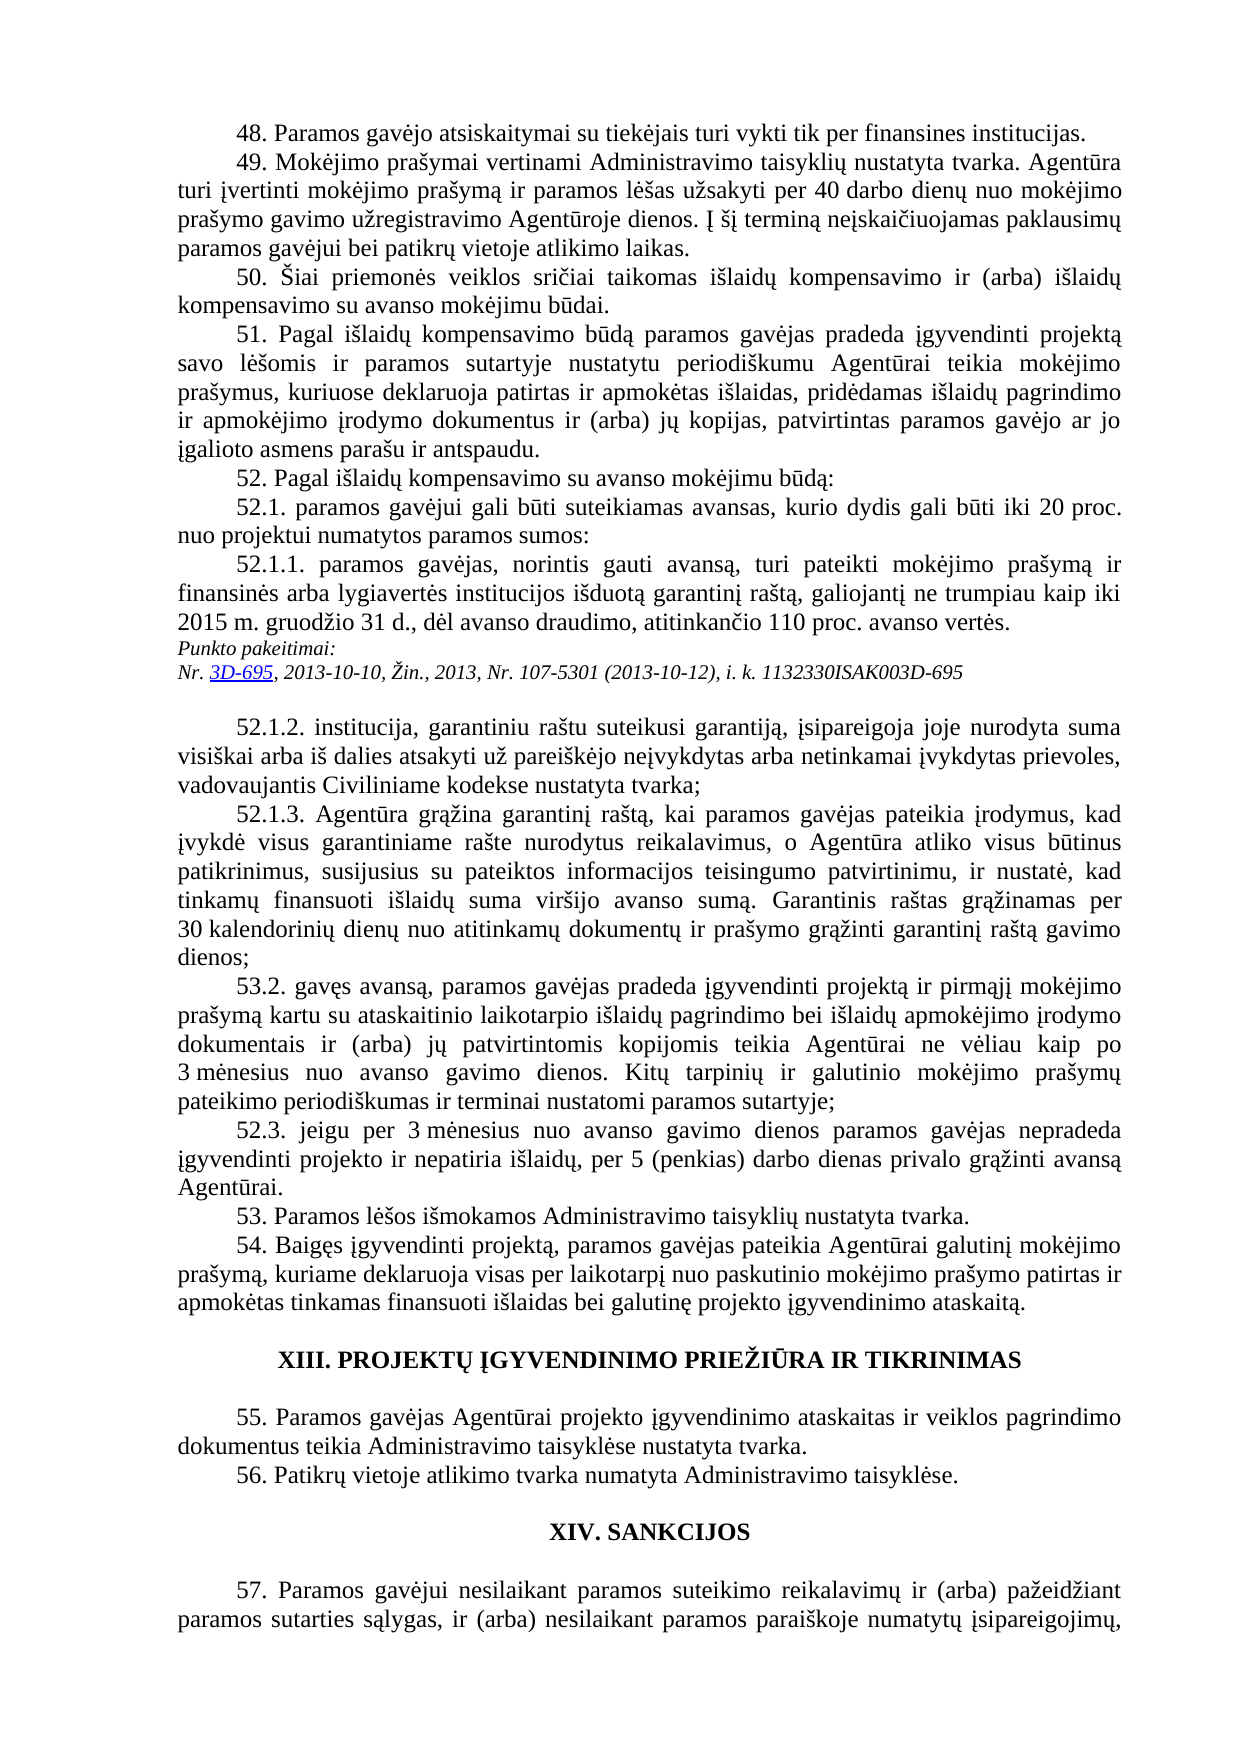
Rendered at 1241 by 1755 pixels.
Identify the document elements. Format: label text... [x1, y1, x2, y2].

text 48. Paramos gavėjo atsiskaitymai su tiekėjais turi vykti tik per finansines institucijas. [177, 118, 1122, 147]
text 52. Pagal išlaidų kompensavimo su avanso mokėjimu būdą: [177, 463, 1122, 492]
text XIV. SANKCIJOS [177, 1517, 1122, 1546]
text 52.1. paramos gavėjui gali būti suteikiamas avansas, kurio dydis gali būti iki 20 proc. nuo projektui numatytos paramos sumos: [177, 492, 1122, 549]
text 52.1.1. paramos gavėjas, norintis gauti avansą, turi pateikti mokėjimo prašymą ir finansinės arba lygiavertės institucijos išduotą garantinį raštą, galiojantį ne trumpiau kaip iki 2015 m. gruodžio 31 d., dėl avanso draudimo, atitinkančio 110 proc. avanso vertės. [177, 549, 1122, 636]
text 49. Mokėjimo prašymai vertinami Administravimo taisyklių nustatyta tvarka. Agentūra turi įvertinti mokėjimo prašymą ir paramos lėšas užsakyti per 40 darbo dienų nuo mokėjimo prašymo gavimo užregistravimo Agentūroje dienos. Į šį terminą neįskaičiuojamas paklausimų paramos gavėjui bei patikrų vietoje atlikimo laikas. [177, 147, 1122, 262]
text 53.2. gavęs avansą, paramos gavėjas pradeda įgyvendinti projektą ir pirmąjį mokėjimo prašymą kartu su ataskaitinio laikotarpio išlaidų pagrindimo bei išlaidų apmokėjimo įrodymo dokumentais ir (arba) jų patvirtintomis kopijomis teikia Agentūrai ne vėliau kaip po 3 mėnesius nuo avanso gavimo dienos. Kitų tarpinių ir galutinio mokėjimo prašymų pateikimo periodiškumas ir terminai nustatomi paramos sutartyje; [177, 971, 1122, 1115]
text 52.1.2. institucija, garantiniu raštu suteikusi garantiją, įsipareigoja joje nurodyta suma visiškai arba iš dalies atsakyti už pareiškėjo neįvykdytas arba netinkamai įvykdytas prievoles, vadovaujantis Civiliniame kodekse nustatyta tvarka; [177, 712, 1122, 799]
text 52.1.3. Agentūra grąžina garantinį raštą, kai paramos gavėjas pateikia įrodymus, kad įvykdė visus garantiniame rašte nurodytus reikalavimus, o Agentūra atliko visus būtinus patikrinimus, susijusius su pateiktos informacijos teisingumo patvirtinimu, ir nustatė, kad tinkamų finansuoti išlaidų suma viršijo avanso sumą. Garantinis raštas grąžinamas per 30 kalendorinių dienų nuo atitinkamų dokumentų ir prašymo grąžinti garantinį raštą gavimo dienos; [177, 799, 1122, 971]
text 50. Šiai priemonės veiklos sričiai taikomas išlaidų kompensavimo ir (arba) išlaidų kompensavimo su avanso mokėjimu būdai. [177, 262, 1122, 319]
text 52.3. jeigu per 3 mėnesius nuo avanso gavimo dienos paramos gavėjas nepradeda įgyvendinti projekto ir nepatiria išlaidų, per 5 (penkias) darbo dienas privalo grąžinti avansą Agentūrai. [177, 1115, 1122, 1201]
text 56. Patikrų vietoje atlikimo tvarka numatyta Administravimo taisyklėse. [177, 1460, 1122, 1489]
text 57. Paramos gavėjui nesilaikant paramos suteikimo reikalavimų ir (arba) pažeidžiant paramos sutarties sąlygas, ir (arba) nesilaikant paramos paraiškoje numatytų įsipareigojimų, [177, 1575, 1122, 1632]
text Nr. 3D-695, 2013-10-10, Žin., 2013, Nr. 107-5301 (2013-10-12), i. k. 1132330ISAK003D-695 [177, 660, 1122, 684]
text 53. Paramos lėšos išmokamos Administravimo taisyklių nustatyta tvarka. [177, 1201, 1122, 1230]
text XIII. PROJEKTŲ ĮGYVENDINIMO PRIEŽIŪRA IR TIKRINIMAS [177, 1345, 1122, 1374]
text Punkto pakeitimai: [177, 636, 1122, 660]
text 51. Pagal išlaidų kompensavimo būdą paramos gavėjas pradeda įgyvendinti projektą savo lėšomis ir paramos sutartyje nustatytu periodiškumu Agentūrai teikia mokėjimo prašymus, kuriuose deklaruoja patirtas ir apmokėtas išlaidas, pridėdamas išlaidų pagrindimo ir apmokėjimo įrodymo dokumentus ir (arba) jų kopijas, patvirtintas paramos gavėjo ar jo įgalioto asmens parašu ir antspaudu. [177, 319, 1122, 463]
text 54. Baigęs įgyvendinti projektą, paramos gavėjas pateikia Agentūrai galutinį mokėjimo prašymą, kuriame deklaruoja visas per laikotarpį nuo paskutinio mokėjimo prašymo patirtas ir apmokėtas tinkamas finansuoti išlaidas bei galutinę projekto įgyvendinimo ataskaitą. [177, 1230, 1122, 1316]
text 55. Paramos gavėjas Agentūrai projekto įgyvendinimo ataskaitas ir veiklos pagrindimo dokumentus teikia Administravimo taisyklėse nustatyta tvarka. [177, 1402, 1122, 1460]
